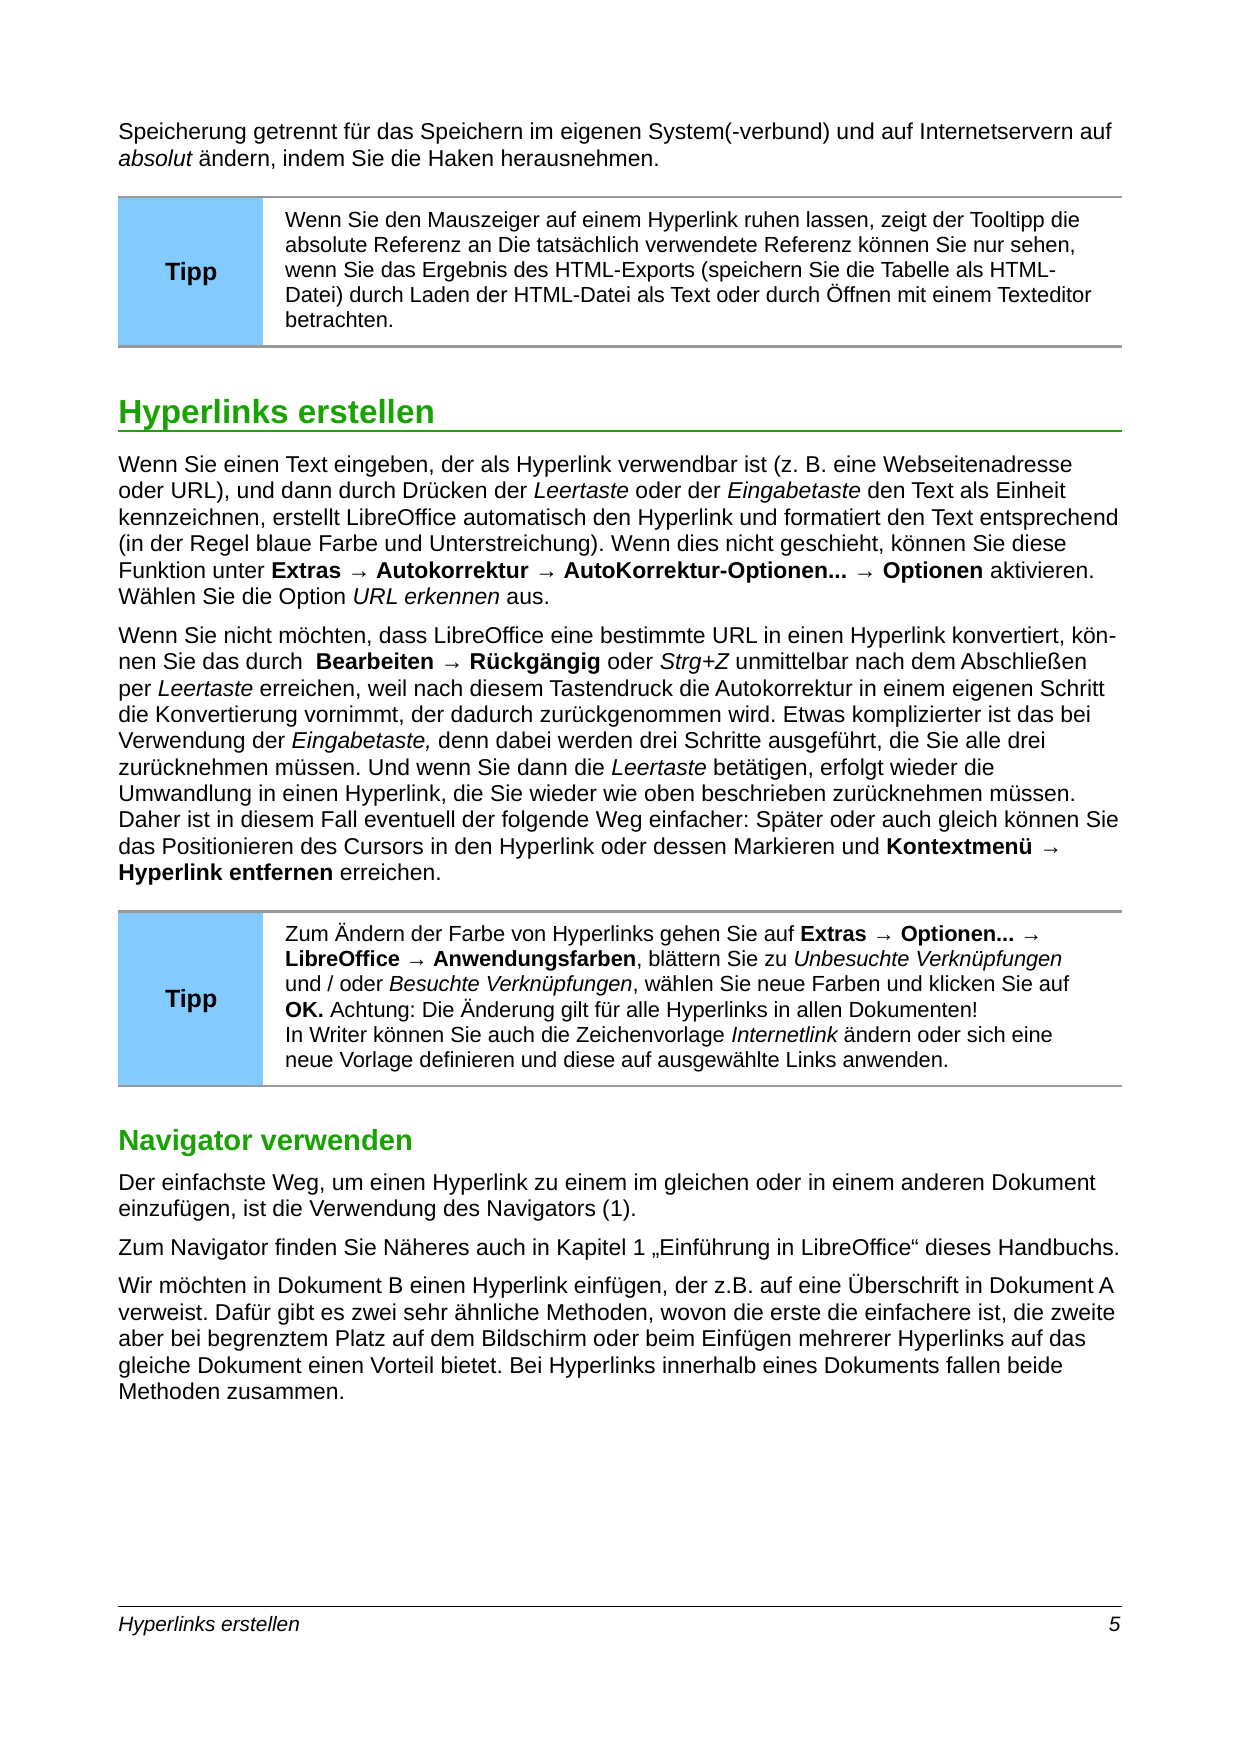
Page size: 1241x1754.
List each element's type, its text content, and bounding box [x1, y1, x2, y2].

text Wenn Sie nicht möchten, dass LibreOffice eine bestimmte URL in einen Hyperlink konvertiert, kön­nen Sie das durch Bearbeiten → Rückgängig oder Strg+Z unmittelbar nach dem Abschließen per Leertaste erreichen, weil nach diesem Tastendruck die Autokorrektur in einem eigenen Schritt die Konvertierung vornimmt, der dadurch zurückgenommen wird. Etwas komplizierter ist das bei Verwendung der Eingabetaste, denn dabei werden drei Schritte ausgeführt, die Sie alle drei zurücknehmen müssen. Und wenn Sie dann die Leertaste betätigen, erfolgt wieder die Umwandlung in einen Hyperlink, die Sie wieder wie oben beschrieben zurücknehmen müssen. Daher ist in diesem Fall eventuell der folgende Weg einfacher: Später oder auch gleich können Sie das Positionieren des Cursors in den Hyperlink oder dessen Markieren und Kontextmenü → Hyperlink entfernen erreichen. [118, 622, 1122, 885]
text Zum Navigator finden Sie Näheres auch in Kapitel 1 „Einführung in LibreOffice“ dieses Handbuchs. [118, 1234, 1122, 1260]
table_header Tipp [118, 198, 263, 345]
table_header Zum Ändern der Farbe von Hyperlinks gehen Sie auf Extras → Optionen... → LibreOffice → Anwendungsfarben, blättern Sie zu Unbesuchte Verknüpfungen und / oder Besuchte Verknüpfungen, wählen Sie neue Farben und klicken Sie auf OK. Achtung: Die Änderung gilt für alle Hyperlinks in allen Dokumenten! In Writer können Sie auch die Zeichenvorlage Internetlink ändern oder sich eine neue Vorlage definieren und diese auf ausgewählte Links anwenden. [264, 913, 1122, 1085]
text Speicherung getrennt für das Speichern im eigenen System(-verbund) und auf Internetservern auf absolut ändern, indem Sie die Haken herausnehmen. [118, 118, 1122, 171]
text Wir möchten in Dokument B einen Hyperlink einfügen, der z.B. auf eine Überschrift in Dokument A verweist. Dafür gibt es zwei sehr ähnliche Methoden, wovon die erste die einfachere ist, die zweite aber bei begrenztem Platz auf dem Bildschirm oder beim Einfügen mehrerer Hyperlinks auf das gleiche Dokument einen Vorteil bietet. Bei Hyperlinks innerhalb eines Dokuments fallen beide Methoden zusammen. [118, 1272, 1122, 1404]
table_header Tipp [118, 913, 263, 1085]
subtitle Hyperlinks erstellen [118, 392, 1122, 430]
text Wenn Sie einen Text eingeben, der als Hyperlink verwendbar ist (z. B. eine Webseitenadresse oder URL), und dann durch Drücken der Leertaste oder der Eingabetaste den Text als Einheit kennzeichnen, erstellt LibreOffice automatisch den Hyperlink und formatiert den Text entsprechend (in der Regel blaue Farbe und Unterstreichung). Wenn dies nicht geschieht, können Sie diese Funktion unter Extras → Autokorrektur → AutoKorrektur-Optionen... → Optionen aktivieren. Wählen Sie die Option URL erkennen aus. [118, 451, 1122, 609]
text Der einfachste Weg, um einen Hyperlink zu einem im gleichen oder in einem anderen Dokument einzufügen, ist die Verwendung des Navigators (Abbildung 1). [118, 1168, 1122, 1221]
subtitle Navigator verwenden [118, 1122, 1122, 1156]
table_header Wenn Sie den Mauszeiger auf einem Hyperlink ruhen lassen, zeigt der Tooltipp die absolute Referenz an Die tatsächlich verwendete Referenz können Sie nur sehen, wenn Sie das Ergebnis des HTML-Exports (speichern Sie die Tabelle als HTML-Datei) durch Laden der HTML-Datei als Text oder durch Öffnen mit einem Texteditor betrachten. [264, 198, 1122, 345]
